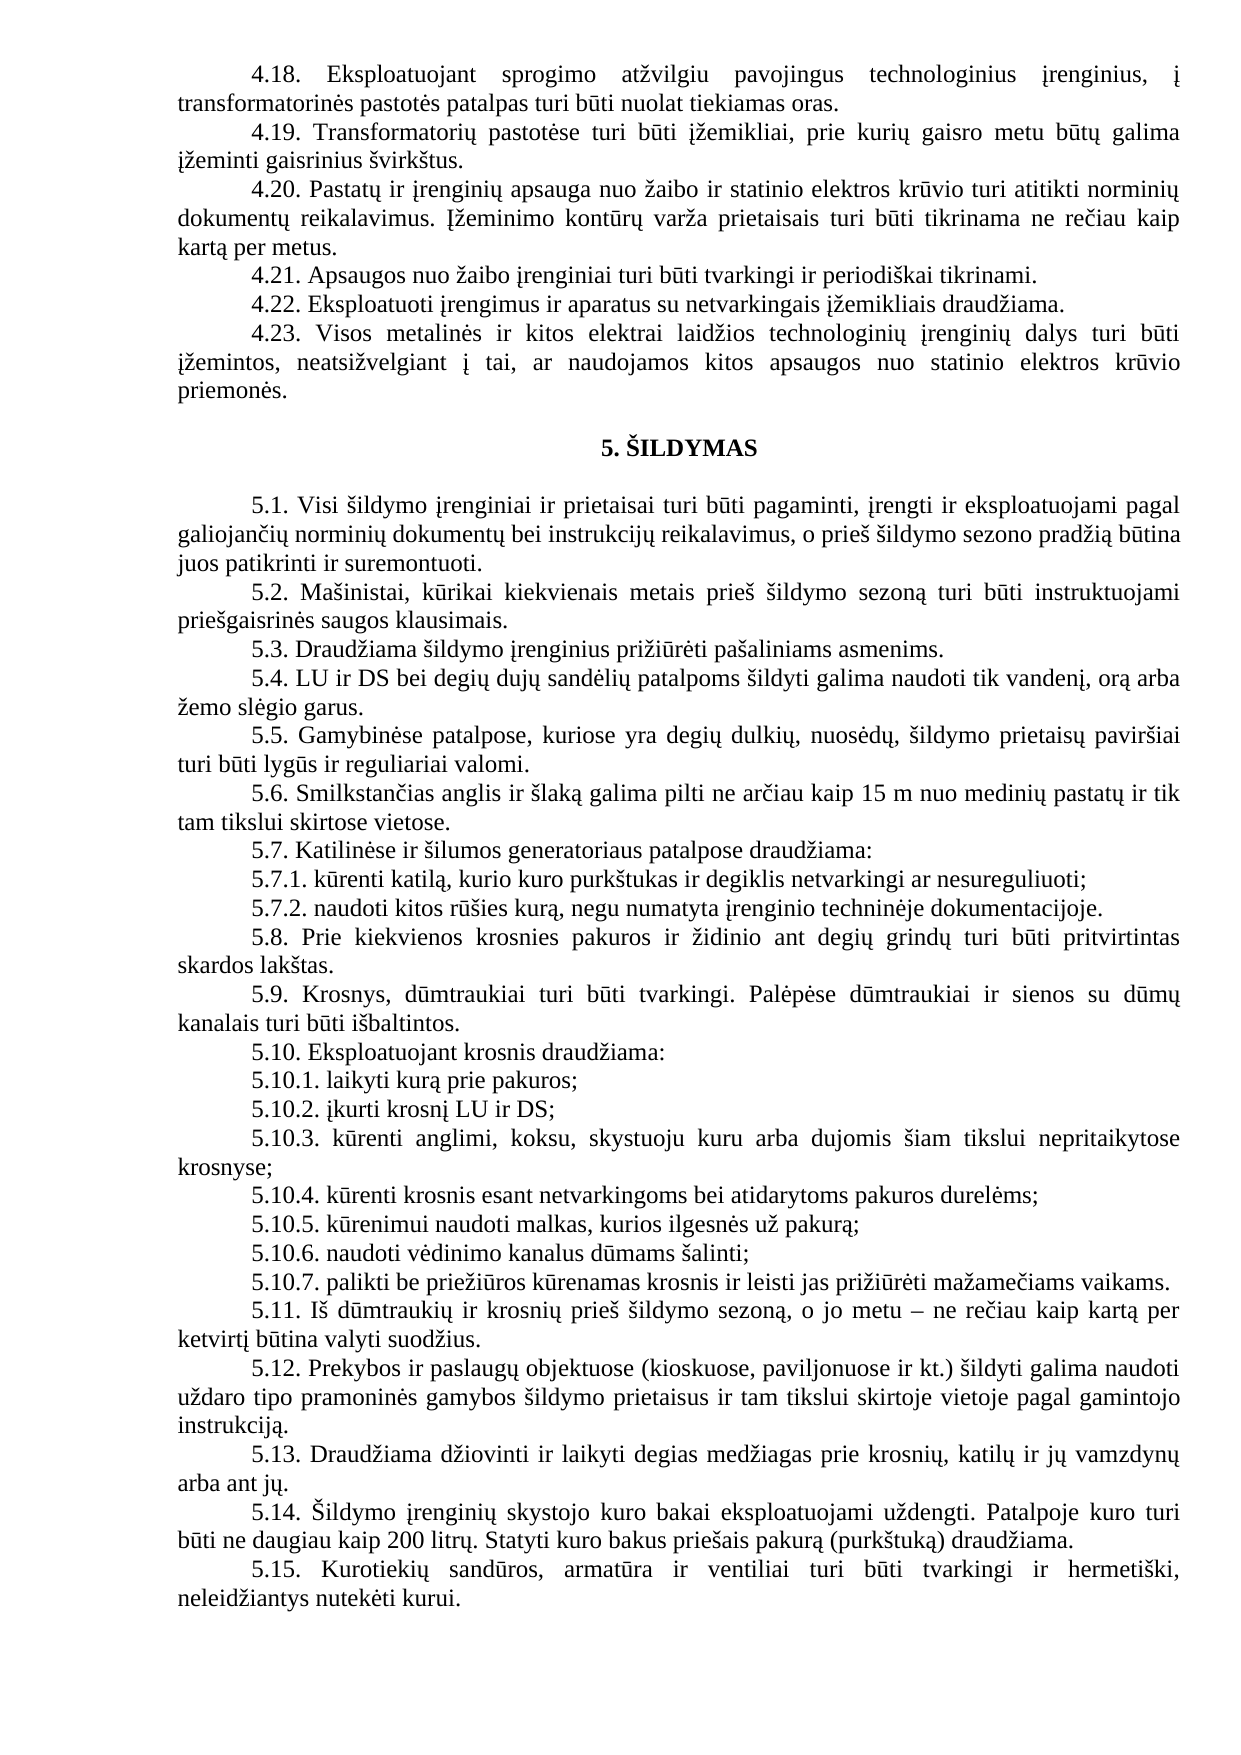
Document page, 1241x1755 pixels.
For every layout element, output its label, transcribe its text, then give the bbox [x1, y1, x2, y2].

text 5.8. Prie kiekvienos krosnies pakuros ir židinio ant degių grindų turi būti pritvirtintas skardos lakštas. [177, 922, 1181, 979]
text 5.10.5. kūrenimui naudoti malkas, kurios ilgesnės už pakurą; [177, 1209, 1181, 1238]
text 4.18. Eksploatuojant sprogimo atžvilgiu pavojingus technologinius įrenginius, į transformatorinės pastotės patalpas turi būti nuolat tiekiamas oras. [177, 59, 1181, 117]
text 4.20. Pastatų ir įrenginių apsauga nuo žaibo ir statinio elektros krūvio turi atitikti norminių dokumentų reikalavimus. Įžeminimo kontūrų varža prietaisais turi būti tikrinama ne rečiau kaip kartą per metus. [177, 174, 1181, 260]
text 5.7.1. kūrenti katilą, kurio kuro purkštukas ir degiklis netvarkingi ar nesureguliuoti; [177, 864, 1181, 893]
text 5.14. Šildymo įrenginių skystojo kuro bakai eksploatuojami uždengti. Patalpoje kuro turi būti ne daugiau kaip 200 litrų. Statyti kuro bakus priešais pakurą (purkštuką) draudžiama. [177, 1497, 1181, 1554]
text 5.9. Krosnys, dūmtraukiai turi būti tvarkingi. Palėpėse dūmtraukiai ir sienos su dūmų kanalais turi būti išbaltintos. [177, 979, 1181, 1037]
text 4.23. Visos metalinės ir kitos elektrai laidžios technologinių įrenginių dalys turi būti įžemintos, neatsižvelgiant į tai, ar naudojamos kitos apsaugos nuo statinio elektros krūvio priemonės. [177, 318, 1181, 404]
text 5.3. Draudžiama šildymo įrenginius prižiūrėti pašaliniams asmenims. [177, 634, 1181, 663]
text 5.10.7. palikti be priežiūros kūrenamas krosnis ir leisti jas prižiūrėti mažamečiams vaikams. [177, 1267, 1181, 1295]
text 5.10. Eksploatuojant krosnis draudžiama: [177, 1037, 1181, 1065]
text 5.10.4. kūrenti krosnis esant netvarkingoms bei atidarytoms pakuros durelėms; [177, 1180, 1181, 1209]
text 5.4. LU ir DS bei degių dujų sandėlių patalpoms šildyti galima naudoti tik vandenį, orą arba žemo slėgio garus. [177, 663, 1181, 720]
text 5.11. Iš dūmtraukių ir krosnių prieš šildymo sezoną, o jo metu – ne rečiau kaip kartą per ketvirtį būtina valyti suodžius. [177, 1295, 1181, 1353]
text 5.5. Gamybinėse patalpose, kuriose yra degių dulkių, nuosėdų, šildymo prietaisų paviršiai turi būti lygūs ir reguliariai valomi. [177, 720, 1181, 778]
text 5.1. Visi šildymo įrenginiai ir prietaisai turi būti pagaminti, įrengti ir eksploatuojami pagal galiojančių norminių dokumentų bei instrukcijų reikalavimus, o prieš šildymo sezono pradžią būtina juos patikrinti ir suremontuoti. [177, 490, 1181, 577]
text 5.15. Kurotiekių sandūros, armatūra ir ventiliai turi būti tvarkingi ir hermetiški, neleidžiantys nutekėti kurui. [177, 1554, 1181, 1612]
text 5.13. Draudžiama džiovinti ir laikyti degias medžiagas prie krosnių, katilų ir jų vamzdynų arba ant jų. [177, 1439, 1181, 1497]
text 5.7.2. naudoti kitos rūšies kurą, negu numatyta įrenginio techninėje dokumentacijoje. [177, 893, 1181, 922]
text 5.10.2. įkurti krosnį LU ir DS; [177, 1094, 1181, 1123]
text 5. ŠILDYMAS [177, 433, 1181, 462]
text 5.6. Smilkstančias anglis ir šlaką galima pilti ne arčiau kaip 15 m nuo medinių pastatų ir tik tam tikslui skirtose vietose. [177, 778, 1181, 835]
text 5.2. Mašinistai, kūrikai kiekvienais metais prieš šildymo sezoną turi būti instruktuojami priešgaisrinės saugos klausimais. [177, 577, 1181, 634]
text 5.10.3. kūrenti anglimi, koksu, skystuoju kuru arba dujomis šiam tikslui nepritaikytose krosnyse; [177, 1123, 1181, 1180]
text 4.19. Transformatorių pastotėse turi būti įžemikliai, prie kurių gaisro metu būtų galima įžeminti gaisrinius švirkštus. [177, 117, 1181, 174]
text 5.10.1. laikyti kurą prie pakuros; [177, 1065, 1181, 1094]
text 4.22. Eksploatuoti įrengimus ir aparatus su netvarkingais įžemikliais draudžiama. [177, 289, 1181, 318]
text 5.7. Katilinėse ir šilumos generatoriaus patalpose draudžiama: [177, 835, 1181, 864]
text 4.21. Apsaugos nuo žaibo įrenginiai turi būti tvarkingi ir periodiškai tikrinami. [177, 260, 1181, 289]
text 5.10.6. naudoti vėdinimo kanalus dūmams šalinti; [177, 1238, 1181, 1267]
text 5.12. Prekybos ir paslaugų objektuose (kioskuose, paviljonuose ir kt.) šildyti galima naudoti uždaro tipo pramoninės gamybos šildymo prietaisus ir tam tikslui skirtoje vietoje pagal gamintojo instrukciją. [177, 1353, 1181, 1439]
